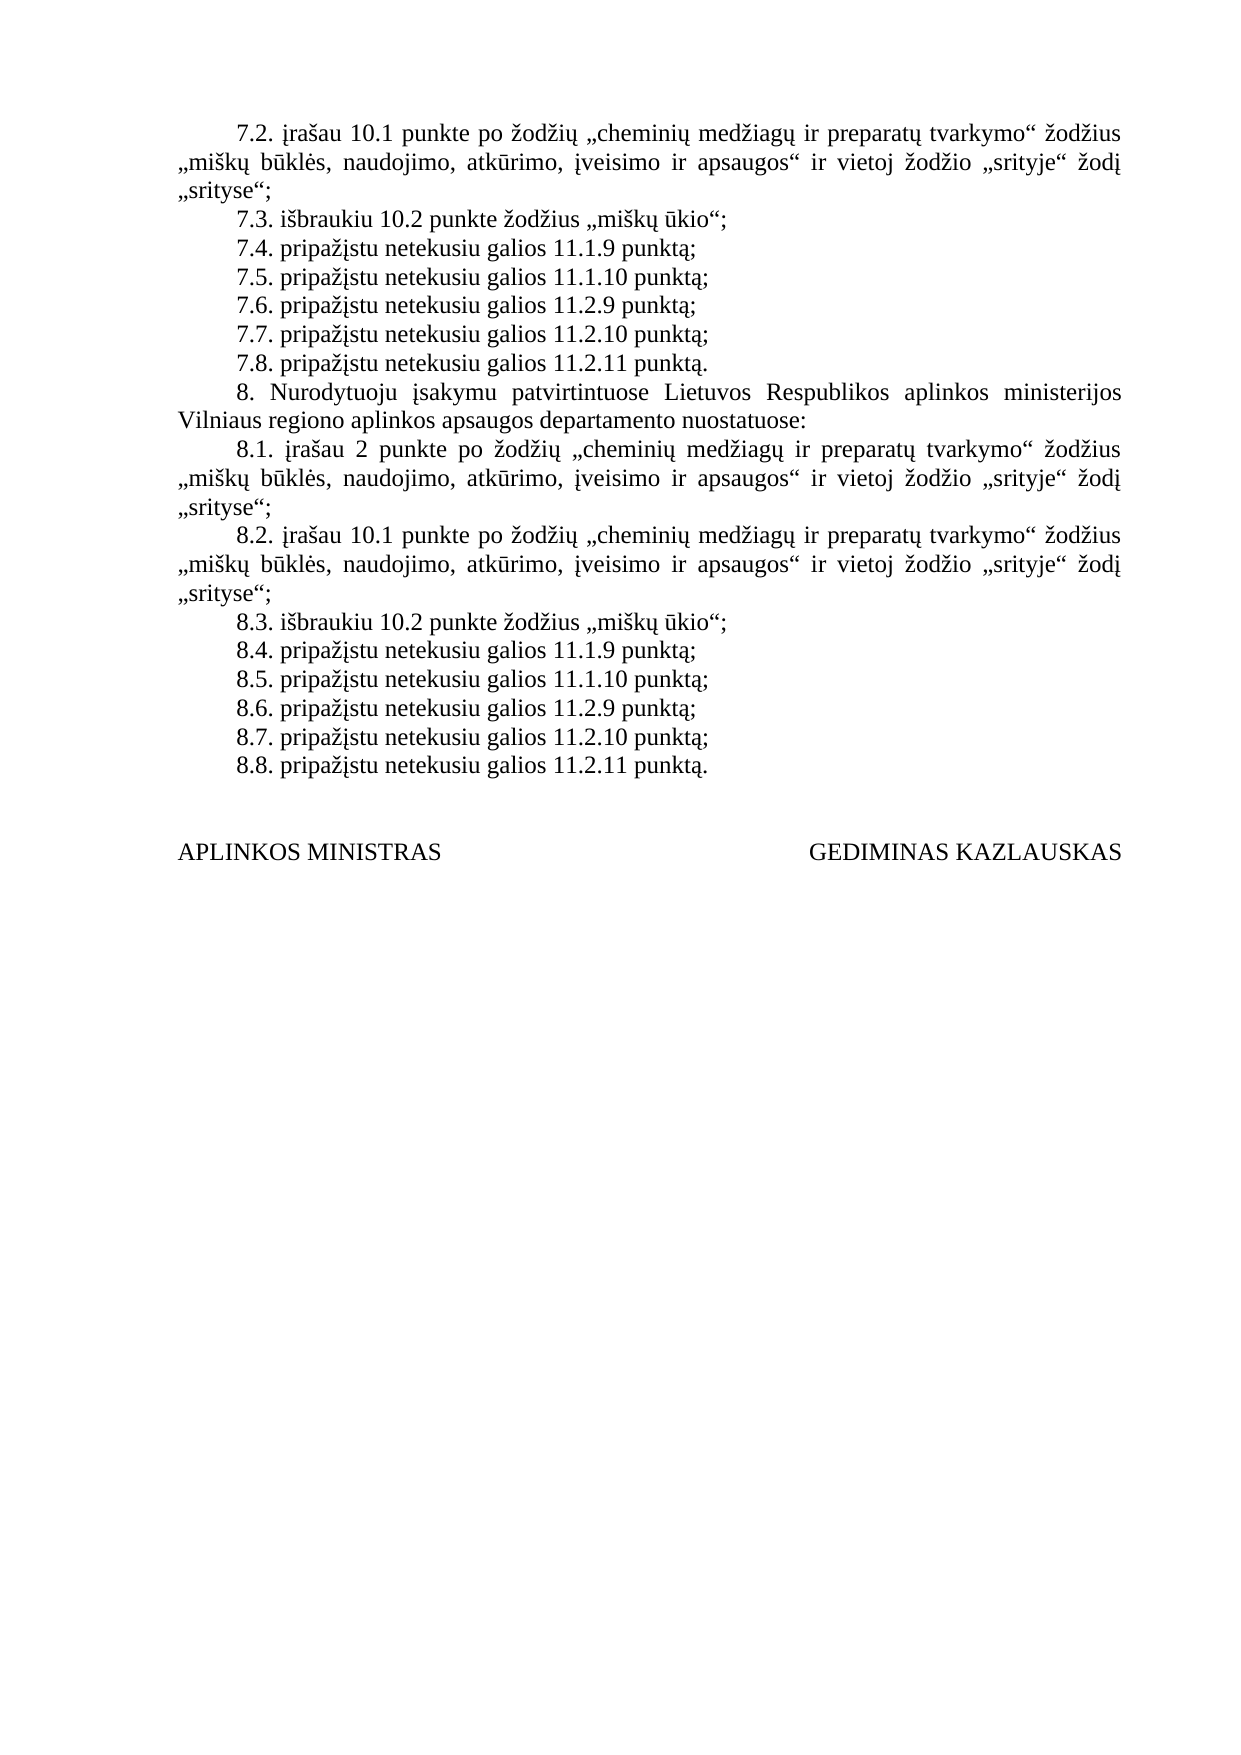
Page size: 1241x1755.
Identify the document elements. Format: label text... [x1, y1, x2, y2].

text 7.5. pripažįstu netekusiu galios 11.1.10 punktą; [177, 262, 1122, 291]
text 8.2. įrašau 10.1 punkte po žodžių „cheminių medžiagų ir preparatų tvarkymo“ žodžius „miškų būklės, naudojimo, atkūrimo, įveisimo ir apsaugos“ ir vietoj žodžio „srityje“ žodį „srityse“; [177, 521, 1122, 607]
text 7.6. pripažįstu netekusiu galios 11.2.9 punktą; [177, 291, 1122, 319]
text 8.6. pripažįstu netekusiu galios 11.2.9 punktą; [177, 693, 1122, 722]
text 8.4. pripažįstu netekusiu galios 11.1.9 punktą; [177, 636, 1122, 664]
text 7.3. išbraukiu 10.2 punkte žodžius „miškų ūkio“; [177, 204, 1122, 233]
text 8.7. pripažįstu netekusiu galios 11.2.10 punktą; [177, 722, 1122, 751]
text 7.4. pripažįstu netekusiu galios 11.1.9 punktą; [177, 233, 1122, 262]
text 8. Nurodytuoju įsakymu patvirtintuose Lietuvos Respublikos aplinkos ministerijos Vilniaus regiono aplinkos apsaugos departamento nuostatuose: [177, 377, 1122, 434]
text 8.5. pripažįstu netekusiu galios 11.1.10 punktą; [177, 664, 1122, 693]
text 8.8. pripažįstu netekusiu galios 11.2.11 punktą. [177, 751, 1122, 779]
text 7.8. pripažįstu netekusiu galios 11.2.11 punktą. [177, 348, 1122, 377]
text 8.1. įrašau 2 punkte po žodžių „cheminių medžiagų ir preparatų tvarkymo“ žodžius „miškų būklės, naudojimo, atkūrimo, įveisimo ir apsaugos“ ir vietoj žodžio „srityje“ žodį „srityse“; [177, 434, 1122, 521]
text Aplinkos ministras Gediminas Kazlauskas [177, 837, 1122, 866]
text 7.2. įrašau 10.1 punkte po žodžių „cheminių medžiagų ir preparatų tvarkymo“ žodžius „miškų būklės, naudojimo, atkūrimo, įveisimo ir apsaugos“ ir vietoj žodžio „srityje“ žodį „srityse“; [177, 118, 1122, 204]
text 7.7. pripažįstu netekusiu galios 11.2.10 punktą; [177, 319, 1122, 348]
text 8.3. išbraukiu 10.2 punkte žodžius „miškų ūkio“; [177, 607, 1122, 636]
